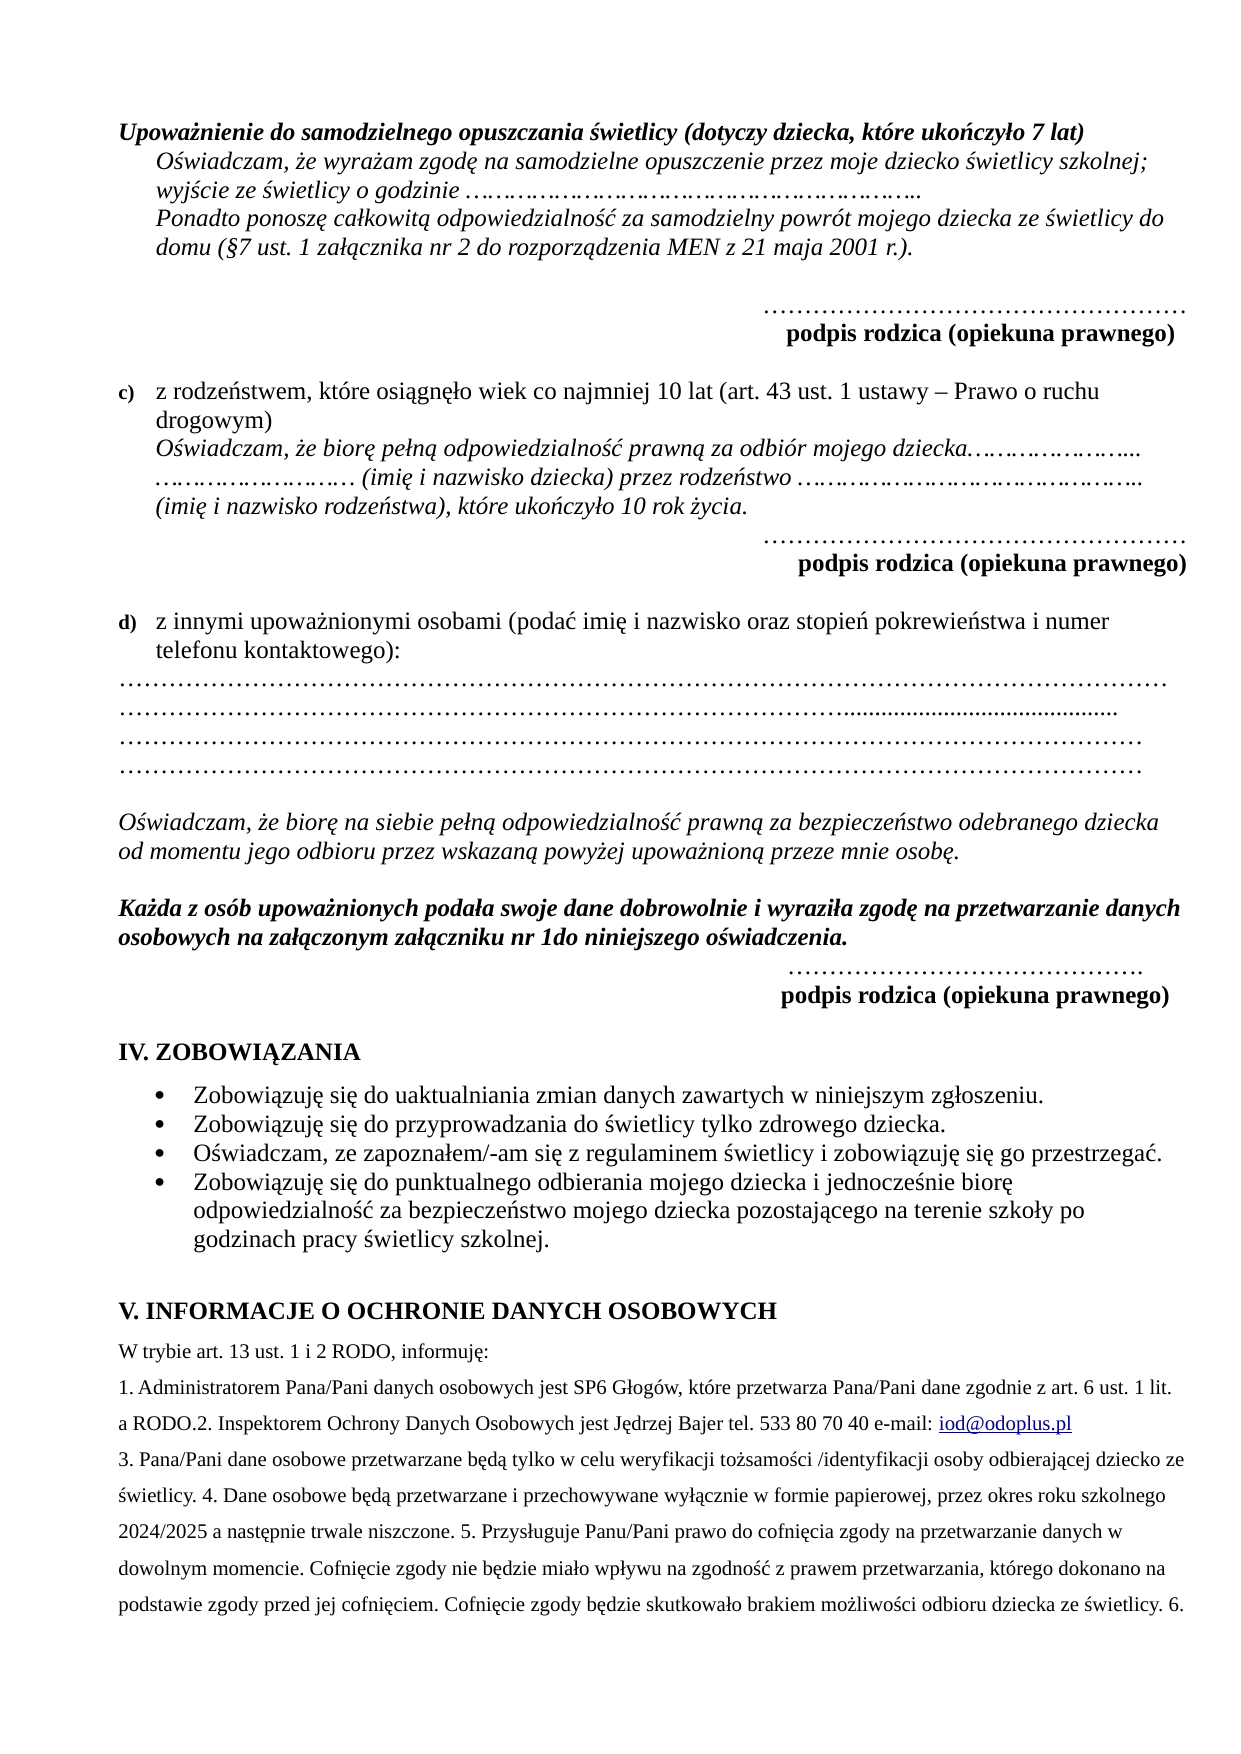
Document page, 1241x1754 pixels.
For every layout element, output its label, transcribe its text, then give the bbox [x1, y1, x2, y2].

list Zobowiązuję się do punktualnego odbierania mojego dziecka i jednocześnie biorę odpowiedzialność za bezpieczeństwo mojego dziecka pozostającego na terenie szkoły po godzinach pracy świetlicy szkolnej. [156, 1167, 1187, 1253]
list Oświadczam, ze zapoznałem/-am się z regulaminem świetlicy i zobowiązuję się go przestrzegać. [156, 1138, 1187, 1167]
list Ponadto ponoszę całkowitą odpowiedzialność za samodzielny powrót mojego dziecka ze świetlicy do domu (§7 ust. 1 załącznika nr 2 do rozporządzenia MEN z 21 maja 2001 r.). [156, 203, 1187, 261]
text podpis rodzica (opiekuna prawnego) [118, 980, 1187, 1008]
list ……………………………………………………………………………………………………………………………………………………………………………………………............................................ [118, 663, 1187, 721]
list z innymi upoważnionymi osobami (podać imię i nazwisko oraz stopień pokrewieństwa i numer telefonu kontaktowego): [118, 606, 1187, 663]
text IV. ZOBOWIĄZANIA [118, 1037, 1187, 1066]
list Zobowiązuję się do przyprowadzania do świetlicy tylko zdrowego dziecka. [156, 1109, 1187, 1138]
list Zobowiązuję się do uaktualniania zmian danych zawartych w niniejszym zgłoszeniu. [156, 1080, 1187, 1109]
list Oświadczam, że wyrażam zgodę na samodzielne opuszczenie przez moje dziecko świetlicy szkolnej; wyjście ze świetlicy o godzinie …………………………………………………….. [156, 146, 1187, 203]
list …………………………………………… [155, 520, 1187, 548]
text 3. Pana/Pani dane osobowe przetwarzane będą tylko w celu weryfikacji tożsamości /identyfikacji osoby odbierającej dziecko ze świetlicy. 4. Dane osobowe będą przetwarzane i przechowywane wyłącznie w formie papierowej, przez okres roku szkolnego 2024/2025 a następnie trwale niszczone. 5. Przysługuje Panu/Pani prawo do cofnięcia zgody na przetwarzanie danych w dowolnym momencie. Cofnięcie zgody nie będzie miało wpływu na zgodność z prawem przetwarzania, którego dokonano na podstawie zgody przed jej cofnięciem. Cofnięcie zgody będzie skutkowało brakiem możliwości odbioru dziecka ze świetlicy. 6. [118, 1447, 1187, 1616]
list …………………………………………………………………………………………………………… [118, 721, 1187, 750]
list z rodzeństwem, które osiągnęło wiek co najmniej 10 lat (art. 43 ust. 1 ustawy – Prawo o ruchu drogowym) [118, 376, 1187, 433]
list Oświadczam, że biorę pełną odpowiedzialność prawną za odbiór mojego dziecka…………………... ……………………… (imię i nazwisko dziecka) przez rodzeństwo ……………………………………….. (imię i nazwisko rodzeństwa), które ukończyło 10 rok życia. [155, 433, 1187, 520]
text Każda z osób upoważnionych podała swoje dane dobrowolnie i wyraziła zgodę na przetwarzanie danych osobowych na załączonym załączniku nr 1do niniejszego oświadczenia. [118, 893, 1187, 951]
list …………………………………………………………………………………………………………… [118, 750, 1187, 778]
list Upoważnienie do samodzielnego opuszczania świetlicy (dotyczy dziecka, które ukończyło 7 lat) [118, 117, 1187, 146]
text Oświadczam, że biorę na siebie pełną odpowiedzialność prawną za bezpieczeństwo odebranego dziecka od momentu jego odbioru przez wskazaną powyżej upoważnioną przeze mnie osobę. [118, 807, 1187, 865]
text ……………………………………. [118, 951, 1187, 980]
text V. INFORMACJE O OCHRONIE DANYCH OSOBOWYCH [118, 1296, 1187, 1325]
list …………………………………………… [118, 290, 1187, 318]
text 1. Administratorem Pana/Pani danych osobowych jest SP6 Głogów, które przetwarza Pana/Pani dane zgodnie z art. 6 ust. 1 lit. a RODO.2. Inspektorem Ochrony Danych Osobowych jest Jędrzej Bajer tel. 533 80 70 40 e-mail: iod@odoplus.pl [118, 1375, 1187, 1435]
list podpis rodzica (opiekuna prawnego) [118, 318, 1187, 347]
list podpis rodzica (opiekuna prawnego) [118, 548, 1187, 577]
text W trybie art. 13 ust. 1 i 2 RODO, informuję: [118, 1339, 1187, 1363]
